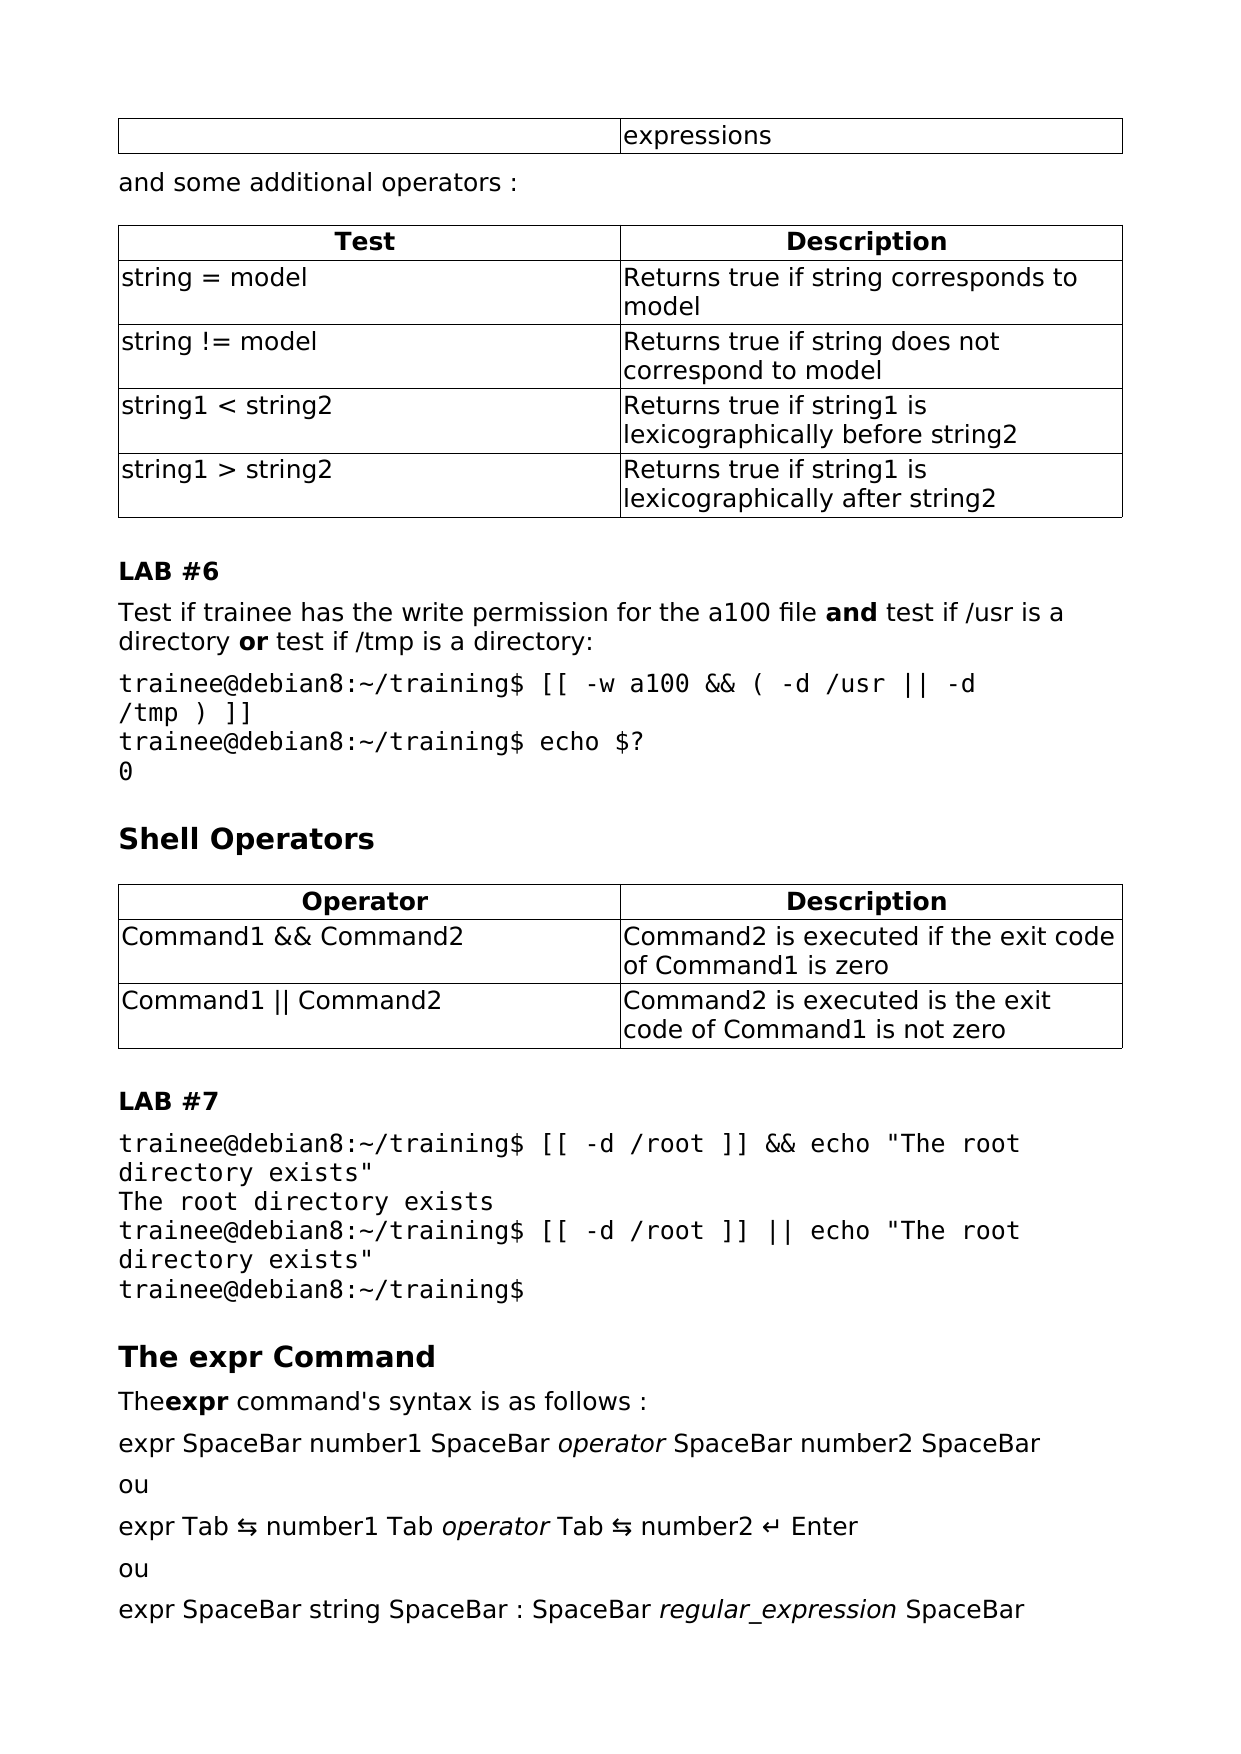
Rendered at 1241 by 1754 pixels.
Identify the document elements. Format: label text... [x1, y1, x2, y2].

table_header Description [621, 226, 1122, 260]
table_header Test [119, 226, 620, 260]
table_cell Returns true if string1 is lexicographically after string2 [621, 454, 1122, 517]
table_cell expressions [621, 119, 1122, 153]
text expr SpaceBar number1 SpaceBar operator SpaceBar number2 SpaceBar [118, 1429, 1122, 1458]
subtitle The expr Command [118, 1341, 1122, 1375]
table_cell Returns true if string does not correspond to model [621, 325, 1122, 388]
table_cell string1 > string2 [119, 454, 620, 517]
table_cell string != model [119, 325, 620, 388]
table_header Operator [119, 885, 620, 919]
table_cell Returns true if string corresponds to model [621, 261, 1122, 324]
table_cell string1 < string2 [119, 389, 620, 452]
table_cell Command1 || Command2 [119, 984, 620, 1047]
subtitle Shell Operators [118, 823, 1122, 857]
text ou [118, 1471, 1122, 1500]
text trainee@debian8:~/training$ [[ -w a100 && ( -d /usr || -d /tmp ) ]] trainee@debian8:~/training$ echo $? 0 [118, 669, 1122, 786]
subtitle LAB #6 [118, 557, 1122, 586]
subtitle LAB #7 [118, 1087, 1122, 1117]
table_cell Command1 && Command2 [119, 920, 620, 983]
table_cell Command2 is executed is the exit code of Command1 is not zero [621, 984, 1122, 1047]
table_cell string = model [119, 261, 620, 324]
text ou [118, 1554, 1122, 1583]
table_cell [119, 119, 620, 153]
text and some additional operators : [118, 168, 1122, 197]
text Theexpr command's syntax is as follows : [118, 1387, 1122, 1416]
text expr SpaceBar string SpaceBar : SpaceBar regular_expression SpaceBar [118, 1596, 1122, 1625]
table_header Description [621, 885, 1122, 919]
table_cell Command2 is executed if the exit code of Command1 is zero [621, 920, 1122, 983]
table_cell Returns true if string1 is lexicographically before string2 [621, 389, 1122, 452]
text Test if trainee has the write permission for the a100 file and test if /usr is a directory or test if /tmp is a directory: [118, 598, 1122, 657]
text expr Tab ⇆ number1 Tab operator Tab ⇆ number2 ↵ Enter [118, 1512, 1122, 1541]
text trainee@debian8:~/training$ [[ -d /root ]] && echo "The root directory exists" The root directory exists trainee@debian8:~/training$ [[ -d /root ]] || echo "The root directory exists" trainee@debian8:~/training$ [118, 1129, 1122, 1304]
